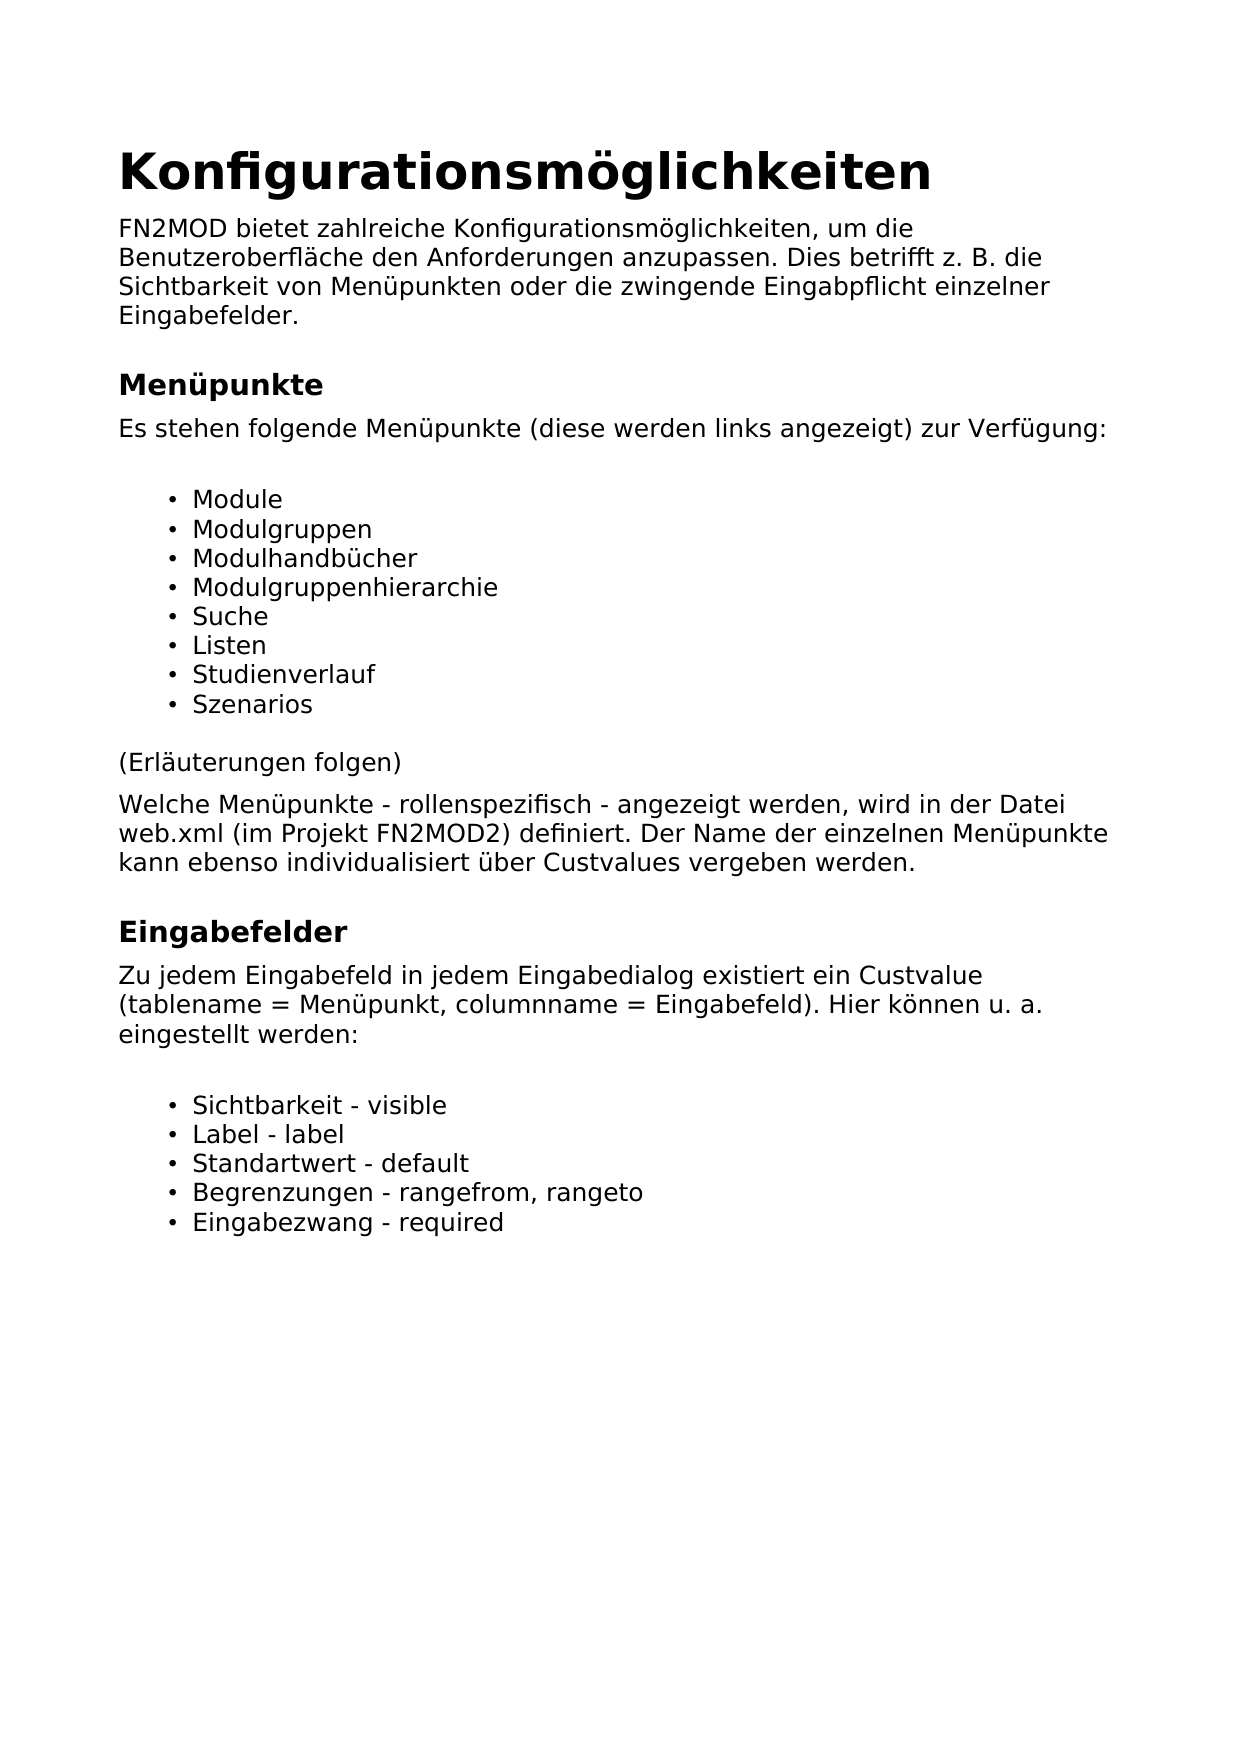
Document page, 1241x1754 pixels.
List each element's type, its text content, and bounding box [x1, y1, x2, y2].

text FN2MOD bietet zahlreiche Konfigurationsmöglichkeiten, um die Benutzeroberfläche den Anforderungen anzupassen. Dies betrifft z. B. die Sichtbarkeit von Menüpunkten oder die zwingende Eingabpflicht einzelner Eingabefelder. [118, 214, 1122, 331]
text Welche Menüpunkte - rollenspezifisch - angezeigt werden, wird in der Datei web.xml (im Projekt FN2MOD2) definiert. Der Name der einzelnen Menüpunkte kann ebenso individualisiert über Custvalues vergeben werden. [118, 790, 1122, 878]
list Label - label [177, 1120, 1122, 1149]
list Modulgruppen [177, 515, 1122, 544]
list Modulhandbücher [177, 544, 1122, 573]
text Zu jedem Eingabefeld in jedem Eingabedialog existiert ein Custvalue (tablename = Menüpunkt, columnname = Eingabefeld). Hier können u. a. eingestellt werden: [118, 962, 1122, 1049]
subtitle Menüpunkte [118, 368, 1122, 402]
subtitle Konfigurationsmöglichkeiten [118, 143, 1122, 201]
list Szenarios [177, 690, 1122, 719]
list Modulgruppenhierarchie [177, 573, 1122, 602]
list Listen [177, 631, 1122, 661]
list Module [177, 486, 1122, 515]
list Suche [177, 602, 1122, 631]
list Studienverlauf [177, 661, 1122, 690]
list Begrenzungen - rangefrom, rangeto [177, 1178, 1122, 1208]
text Es stehen folgende Menüpunkte (diese werden links angezeigt) zur Verfügung: [118, 414, 1122, 444]
list Eingabezwang - required [177, 1208, 1122, 1237]
list Standartwert - default [177, 1149, 1122, 1178]
subtitle Eingabefelder [118, 915, 1122, 949]
list Sichtbarkeit - visible [177, 1091, 1122, 1120]
text (Erläuterungen folgen) [118, 748, 1122, 778]
